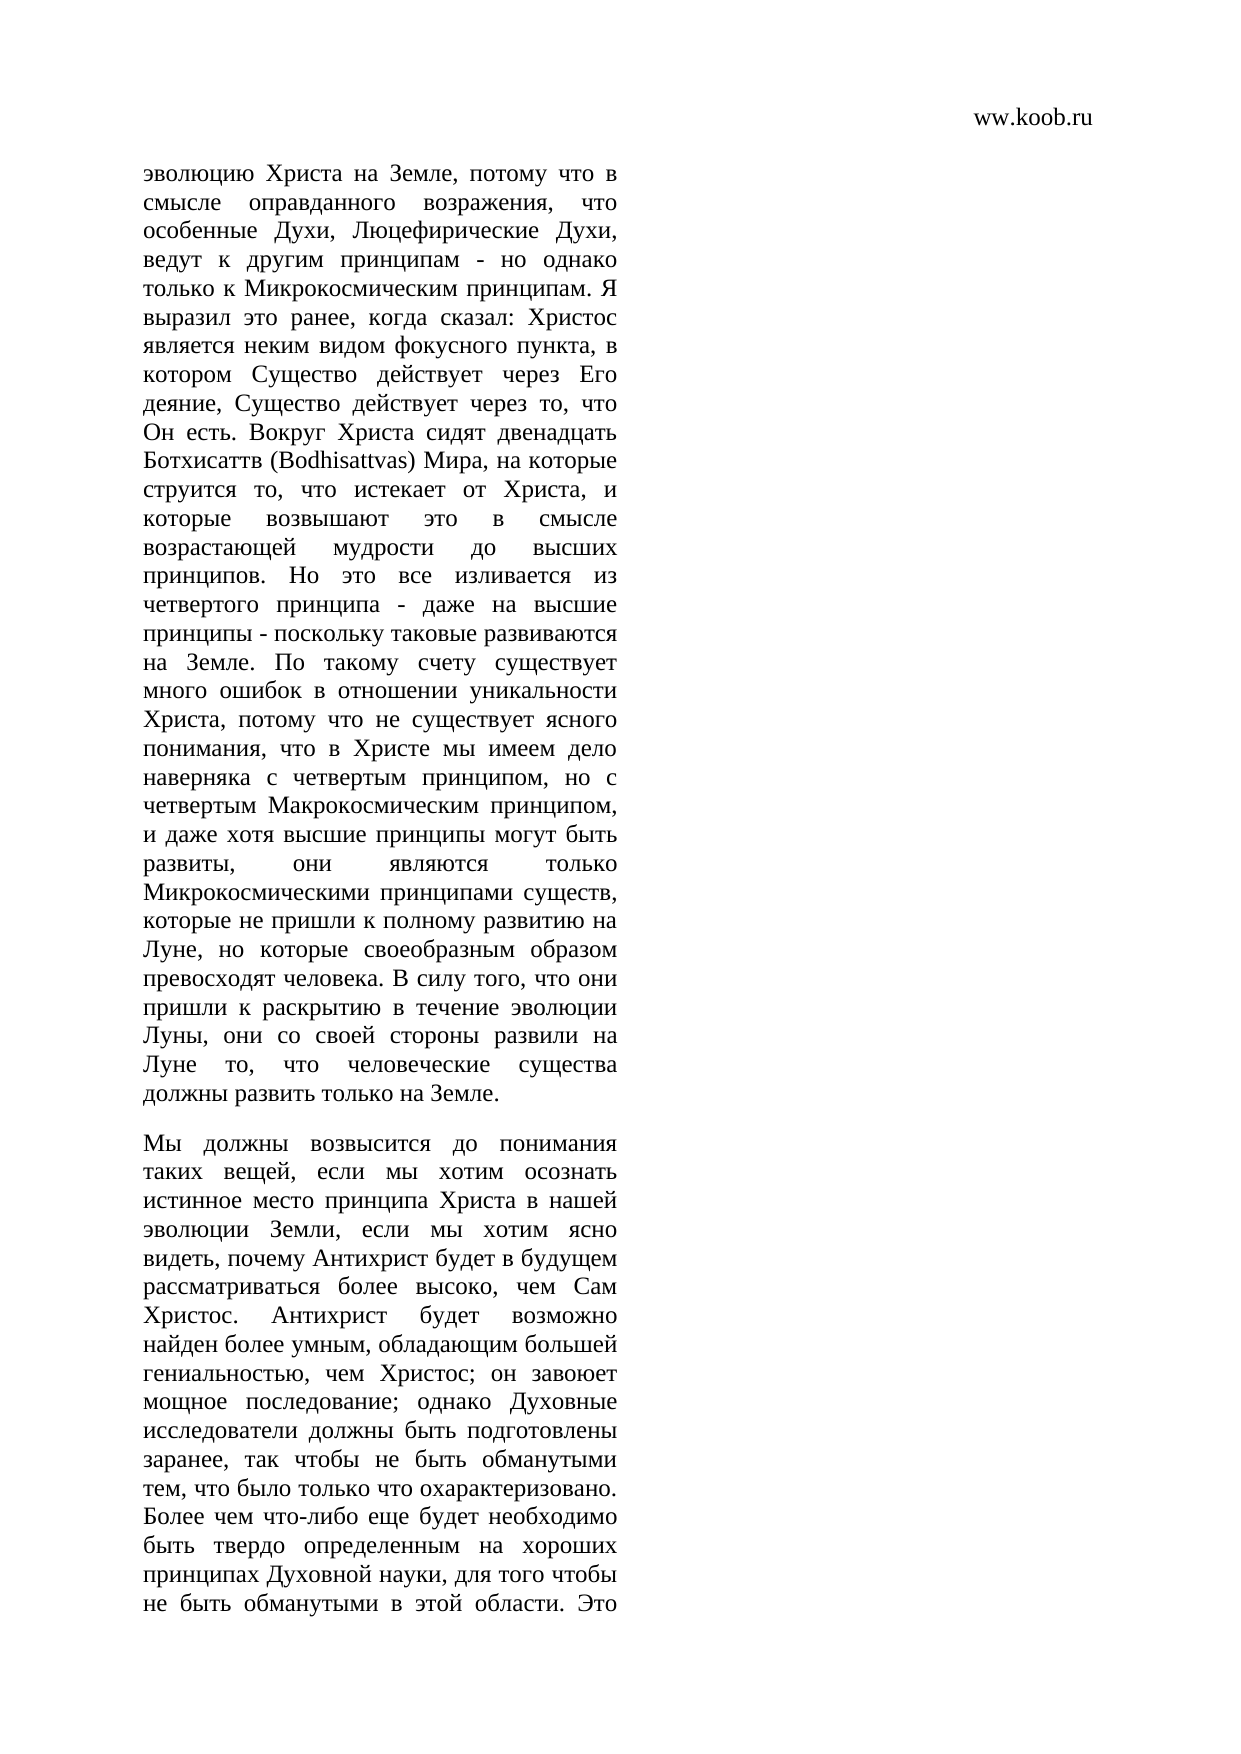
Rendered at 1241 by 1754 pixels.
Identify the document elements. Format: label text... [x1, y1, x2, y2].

table_header эволюцию Христа на Земле, потому что в смысле оправданного возражения, что особенные Духи, Люцефирические Духи, ведут к другим принципам - но однако только к Микрокосмическим принципам. Я выразил это ранее, когда сказал: Христос является неким видом фокусного пункта, в котором Существо действует через Его деяние, Существо действует через то, что Он есть. Вокруг Христа сидят двенадцать Ботхисаттв (Bodhisattvas) Мира, на которые струится то, что истекает от Христа, и которые возвышают это в смысле возрастающей мудрости до высших принципов. Но это все изливается из четвертого принципа - даже на высшие принципы - поскольку таковые развиваются на Земле. По такому счету существует много ошибок в отношении уникальности Христа, потому что не существует ясного понимания, что в Христе мы имеем дело наверняка с четвертым принципом, но с четвертым Макрокосмическим принципом, и даже хотя высшие принципы могут быть развиты, они являются только Микрокосмическими принципами существ, которые не пришли к полному развитию на Луне, но которые своеобразным образом превосходят человека. В силу того, что они пришли к раскрытию в течение эволюции Луны, они со своей стороны развили на Луне то, что человеческие существа должны развить только на Земле. Мы должны возвысится до понимания таких вещей, если мы хотим осознать истинное место принципа Христа в нашей эволюции Земли, если мы хотим ясно видеть, почему Антихрист будет в будущем рассматриваться более высоко, чем Сам Христос. Антихрист будет возможно найден более умным, обладающим большей гениальностью, чем Христос; он завоюет мощное последование; однако Духовные исследователи должны быть подготовлены заранее, так чтобы не быть обманутыми тем, что было только что охарактеризовано. Более чем что-либо еще будет необходимо быть твердо определенным на хороших принципах Духовной науки, для того чтобы не быть обманутыми в этой области. Это [143, 148, 618, 1616]
table_header [618, 148, 1093, 1616]
